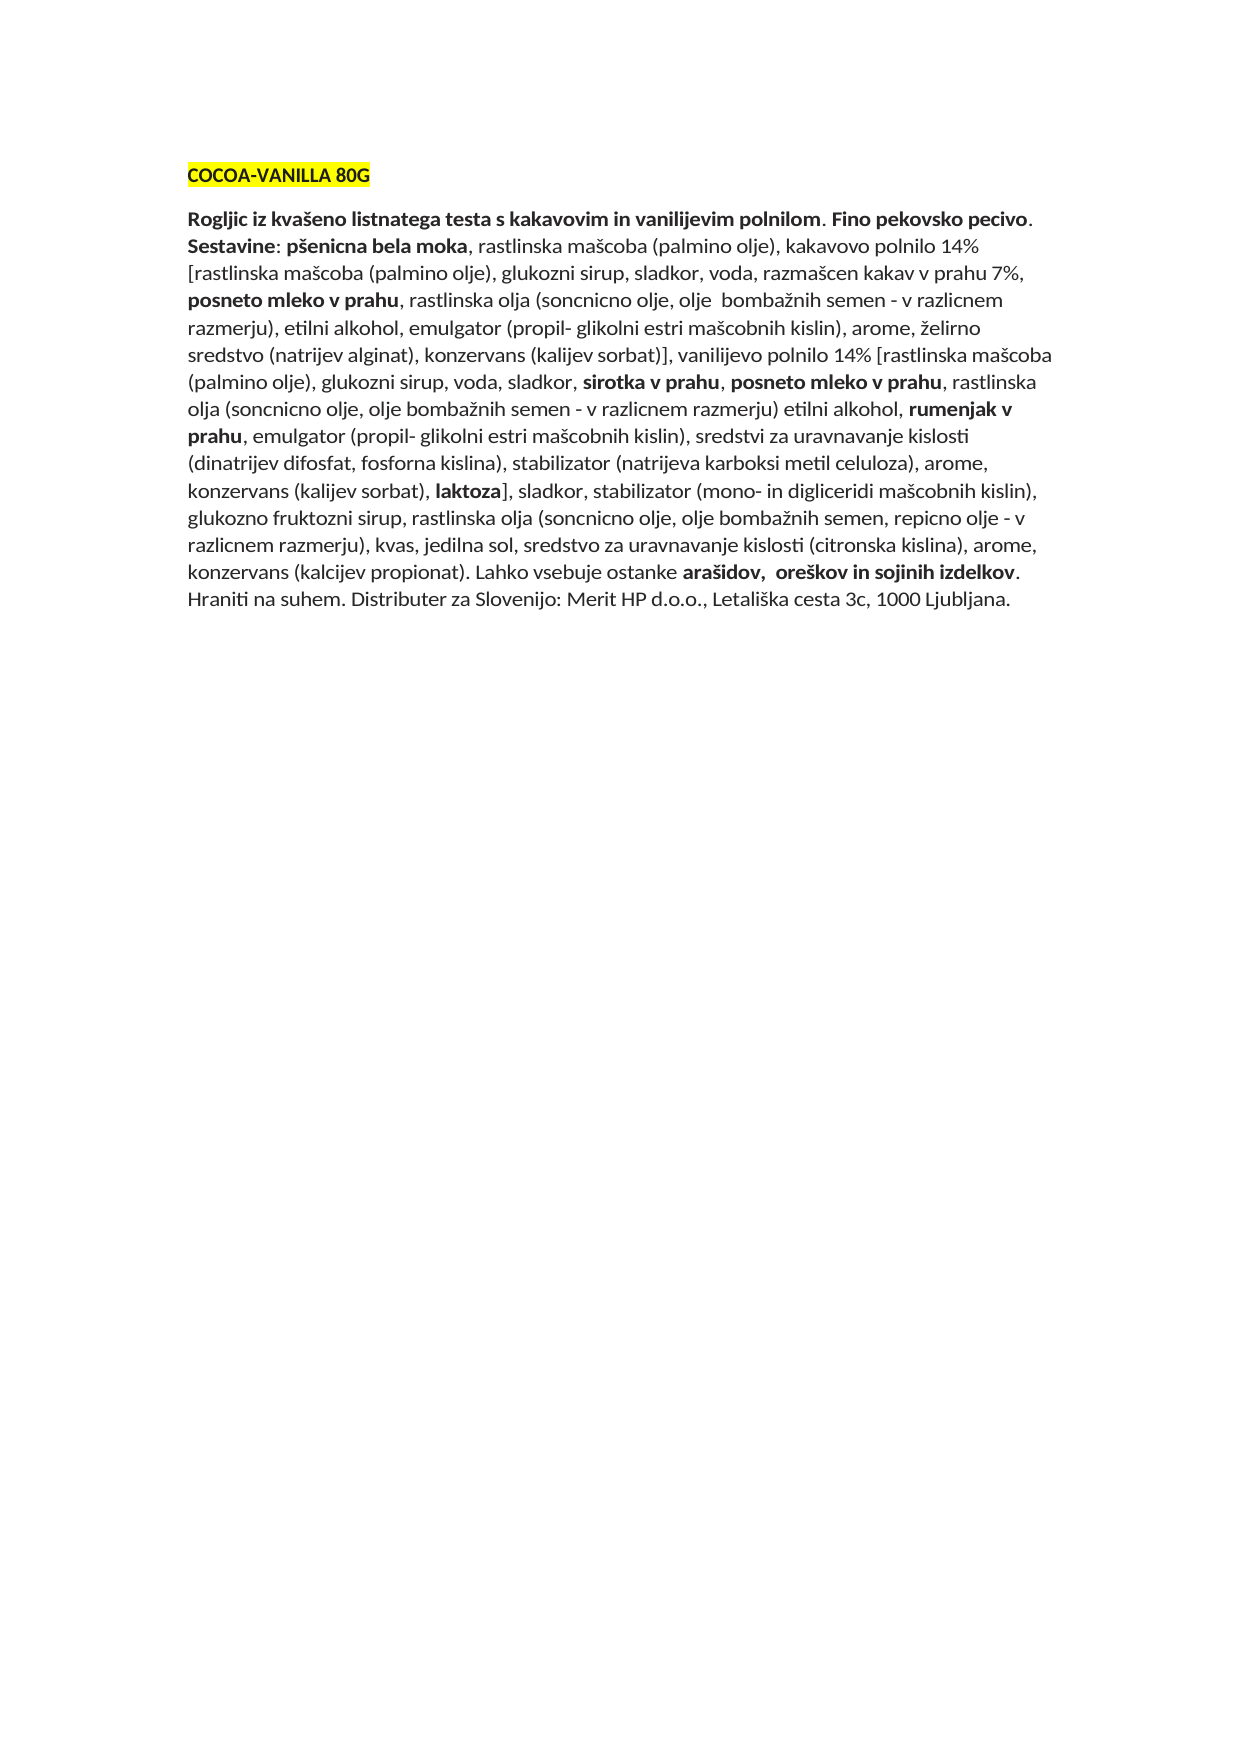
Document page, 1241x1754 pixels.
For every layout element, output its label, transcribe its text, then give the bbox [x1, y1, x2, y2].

text Rogljic iz kvašeno listnatega testa s kakavovim in vanilijevim polnilom. Fino pekovsko pecivo. Sestavine: pšenicna bela moka, rastlinska mašcoba (palmino olje), kakavovo polnilo 14% [rastlinska mašcoba (palmino olje), glukozni sirup, sladkor, voda, razmašcen kakav v prahu 7%, posneto mleko v prahu, rastlinska olja (soncnicno olje, olje bombažnih semen - v razlicnem razmerju), etilni alkohol, emulgator (propil- glikolni estri mašcobnih kislin), arome, želirno sredstvo (natrijev alginat), konzervans (kalijev sorbat)], vanilijevo polnilo 14% [rastlinska mašcoba (palmino olje), glukozni sirup, voda, sladkor, sirotka v prahu, posneto mleko v prahu, rastlinska olja (soncnicno olje, olje bombažnih semen - v razlicnem razmerju) etilni alkohol, rumenjak v prahu, emulgator (propil- glikolni estri mašcobnih kislin), sredstvi za uravnavanje kislosti (dinatrijev difosfat, fosforna kislina), stabilizator (natrijeva karboksi metil celuloza), arome, konzervans (kalijev sorbat), laktoza], sladkor, stabilizator (mono- in digliceridi mašcobnih kislin), glukozno fruktozni sirup, rastlinska olja (soncnicno olje, olje bombažnih semen, repicno olje - v razlicnem razmerju), kvas, jedilna sol, sredstvo za uravnavanje kislosti (citronska kislina), arome, konzervans (kalcijev propionat). Lahko vsebuje ostanke arašidov, oreškov in sojinih izdelkov. Hraniti na suhem. Distributer za Slovenijo: Merit HP d.o.o., Letališka cesta 3c, 1000 Ljubljana. [187, 206, 1053, 612]
text COCOA-VANILLA 80G [187, 162, 1053, 187]
